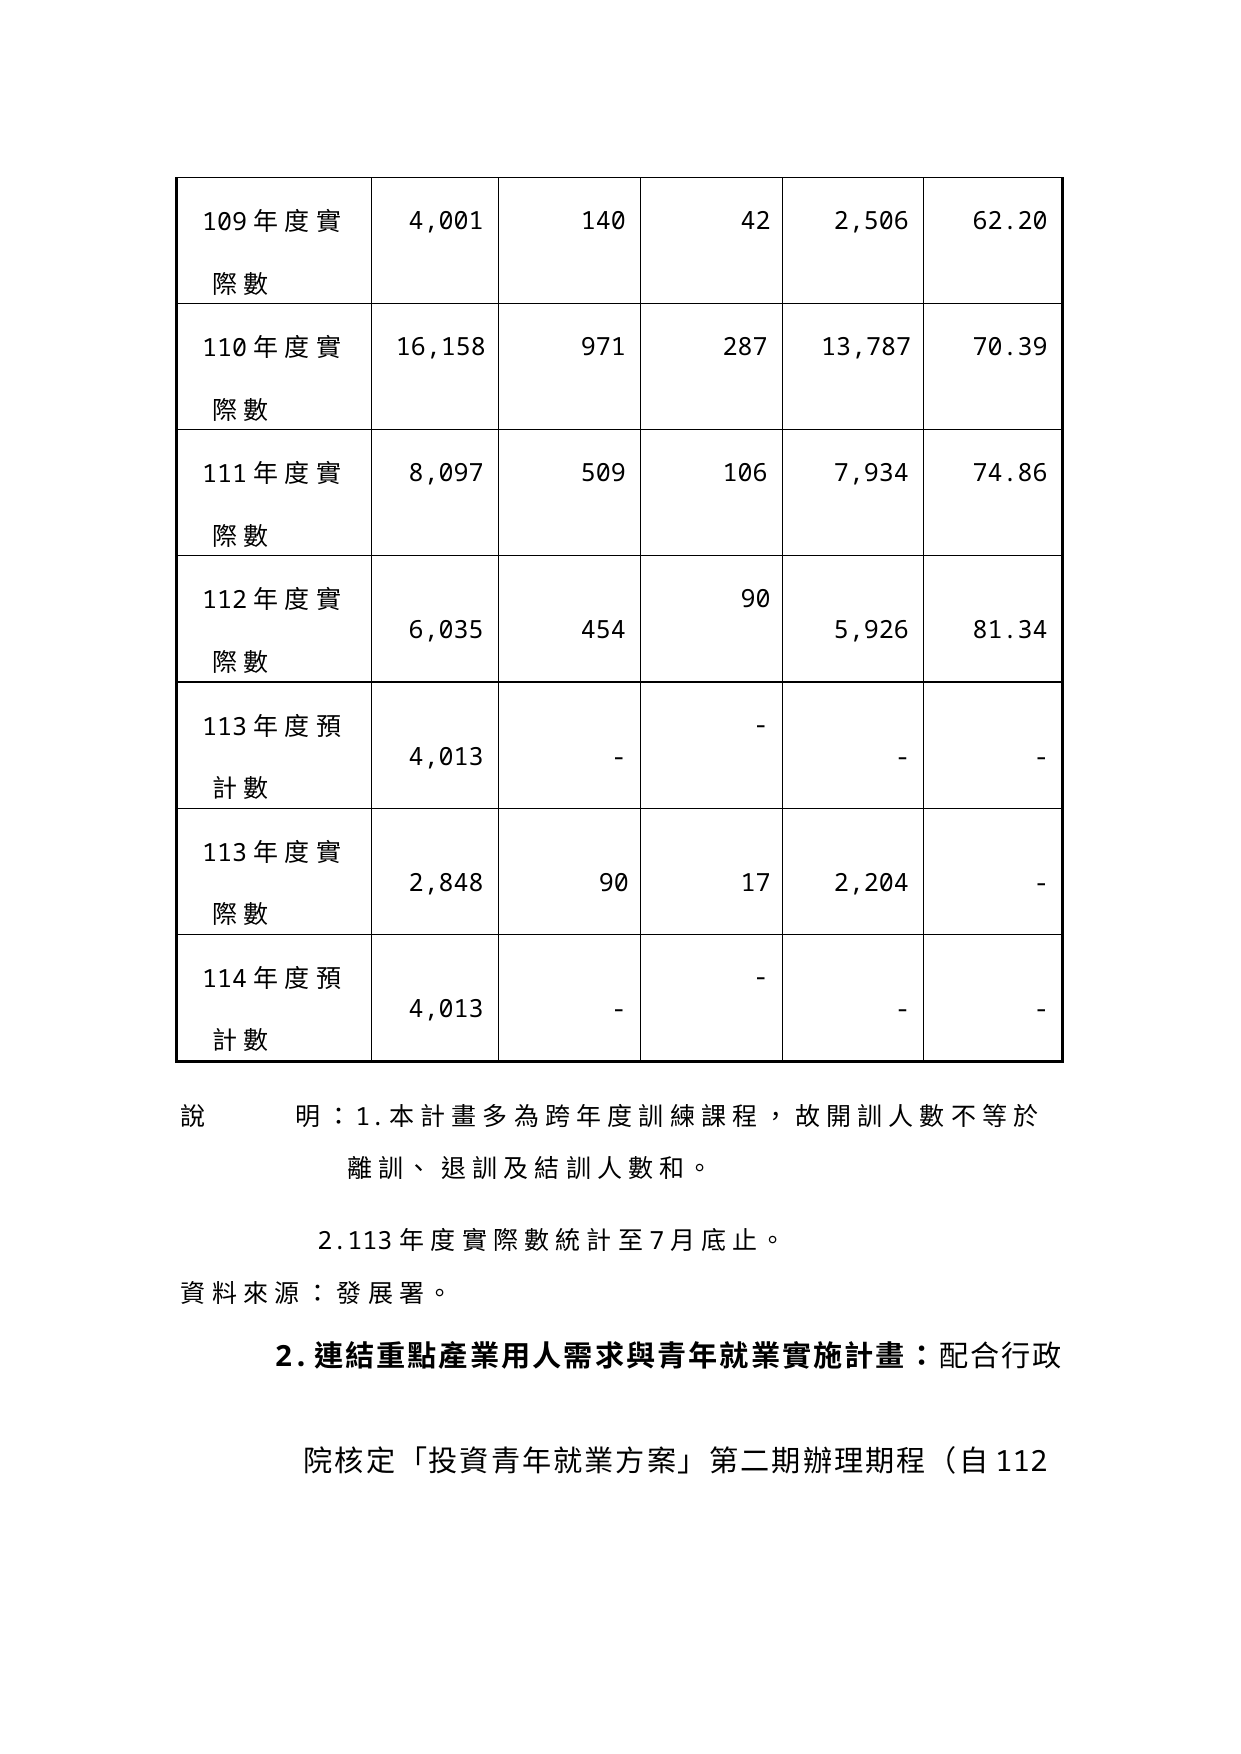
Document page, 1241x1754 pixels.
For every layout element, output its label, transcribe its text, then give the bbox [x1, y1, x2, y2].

table_cell 113年度實際數 [178, 809, 371, 933]
table_cell 111年度實際數 [178, 430, 371, 555]
table_cell 81.34 [924, 556, 1061, 681]
table_cell 114年度預計數 [178, 935, 371, 1059]
table_cell 16,158 [372, 304, 498, 429]
table_cell 4,013 [372, 683, 498, 807]
table_cell - [641, 683, 782, 807]
table_cell 140 [499, 178, 640, 303]
table_cell 8,097 [372, 430, 498, 555]
table_cell 70.39 [924, 304, 1061, 429]
table_cell - [499, 935, 640, 1059]
table_cell 90 [499, 809, 640, 933]
text 2.連結重點產業用人需求與青年就業實施計畫：配合行政院核定「投資青年就業方案」第二期辦理期程（自112 [266, 1313, 1063, 1500]
table_cell 7,934 [783, 430, 923, 555]
table_cell 287 [641, 304, 782, 429]
table_cell 112年度實際數 [178, 556, 371, 681]
table_cell 454 [499, 556, 640, 681]
table_cell 42 [641, 178, 782, 303]
table_cell 17 [641, 809, 782, 933]
table_cell 106 [641, 430, 782, 555]
table_cell - [924, 809, 1061, 933]
table_cell 110年度實際數 [178, 304, 371, 429]
table_cell - [499, 683, 640, 807]
table_cell 74.86 [924, 430, 1061, 555]
table_cell 62.20 [924, 178, 1061, 303]
table_cell 109年度實際數 [178, 178, 371, 303]
table_cell 113年度預計數 [178, 683, 371, 807]
table_cell - [641, 935, 782, 1059]
table_cell - [783, 935, 923, 1059]
table_cell 5,926 [783, 556, 923, 681]
table_cell 13,787 [783, 304, 923, 429]
text 資料來源：發展署。 [177, 1250, 1063, 1313]
table_cell - [783, 683, 923, 807]
table_cell 2,506 [783, 178, 923, 303]
table_cell - [924, 683, 1061, 807]
table_cell 2,848 [372, 809, 498, 933]
table_cell 90 [641, 556, 782, 681]
table_cell 971 [499, 304, 640, 429]
table_cell 4,001 [372, 178, 498, 303]
text 說 明：1.本計畫多為跨年度訓練課程，故開訓人數不等於離訓、退訓及結訓人數和。 [177, 1063, 1063, 1188]
table_cell 4,013 [372, 935, 498, 1059]
table_cell - [924, 935, 1061, 1059]
text 2.113年度實際數統計至7月底止。 [310, 1188, 1063, 1250]
table_cell 6,035 [372, 556, 498, 681]
table_cell 509 [499, 430, 640, 555]
table_cell 2,204 [783, 809, 923, 933]
